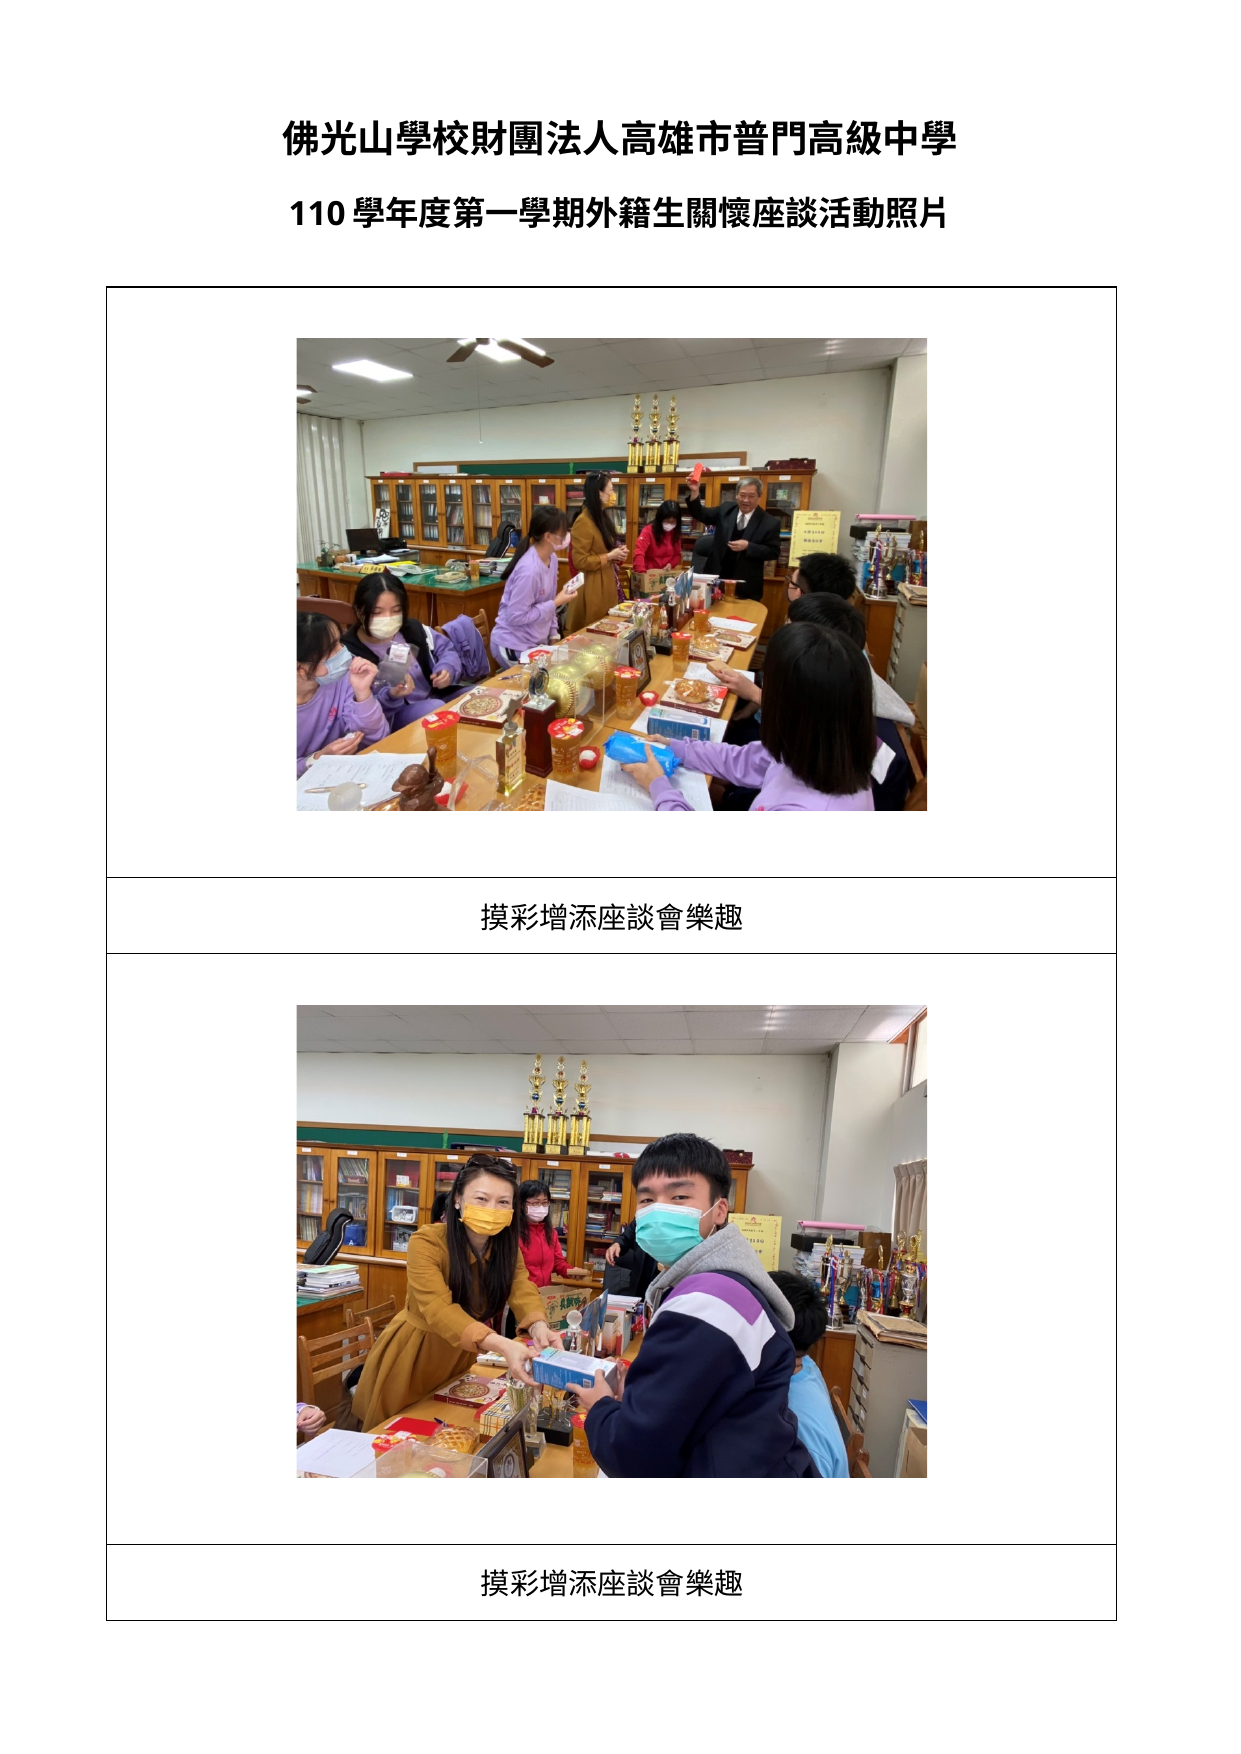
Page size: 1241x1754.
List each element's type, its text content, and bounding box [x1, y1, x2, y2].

picture [296, 338, 928, 811]
table_header [107, 288, 1116, 877]
picture [296, 1005, 928, 1478]
text 110學年度第一學期外籍生關懷座談活動照片 [118, 174, 1122, 249]
table_cell 摸彩增添座談會樂趣 [107, 1545, 1116, 1619]
table_cell [107, 954, 1116, 1543]
table_cell 摸彩增添座談會樂趣 [107, 878, 1116, 953]
text 佛光山學校財團法人高雄市普門高級中學 [118, 99, 1122, 174]
